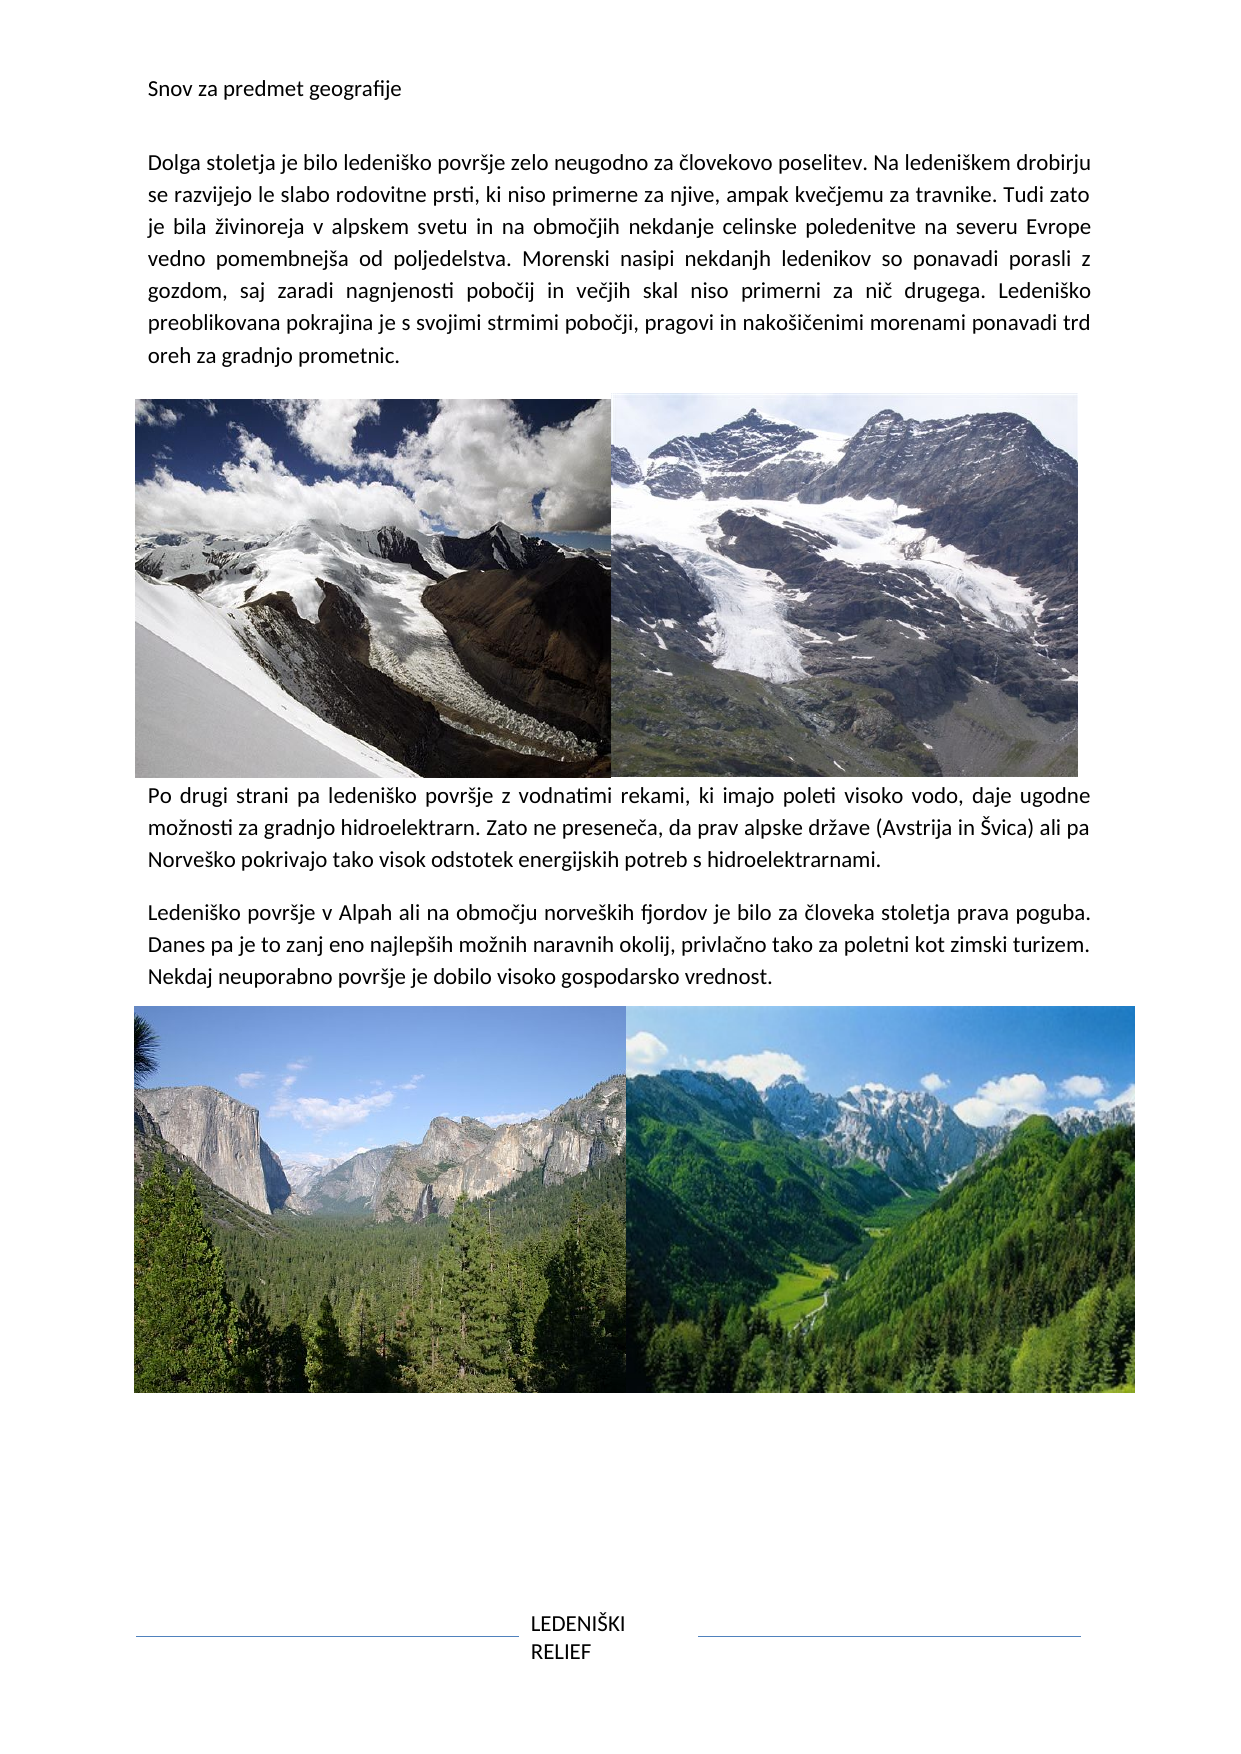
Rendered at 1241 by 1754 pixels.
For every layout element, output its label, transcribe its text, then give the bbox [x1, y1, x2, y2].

picture [134, 1006, 1135, 1393]
text Ledeniško površje v Alpah ali na območju norveških fjordov je bilo za človeka stoletja prava poguba. Danes pa je to zanj eno najlepših možnih naravnih okolij, privlačno tako za poletni kot zimski turizem. Nekdaj neuporabno površje je dobilo visoko gospodarsko vrednost. [148, 898, 1093, 991]
text Dolga stoletja je bilo ledeniško površje zelo neugodno za človekovo poselitev. Na ledeniškem drobirju se razvijejo le slabo rodovitne prsti, ki niso primerne za njive, ampak kvečjemu za travnike. Tudi zato je bila živinoreja v alpskem svetu in na območjih nekdanje celinske poledenitve na severu Evrope vedno pomembnejša od poljedelstva. Morenski nasipi nekdanjh ledenikov so ponavadi porasli z gozdom, saj zaradi nagnjenosti pobočij in večjih skal niso primerni za nič drugega. Ledeniško preoblikovana pokrajina je s svojimi strmimi pobočji, pragovi in nakošičenimi morenami ponavadi trd oreh za gradnjo prometnic. [148, 148, 1093, 369]
picture [135, 393, 1078, 778]
text Po drugi strani pa ledeniško površje z vodnatimi rekami, ki imajo poleti visoko vodo, daje ugodne možnosti za gradnjo hidroelektrarn. Zato ne preseneča, da prav alpske države (Avstrija in Švica) ali pa Norveško pokrivajo tako visok odstotek energijskih potreb s hidroelektrarnami. [148, 417, 1093, 873]
